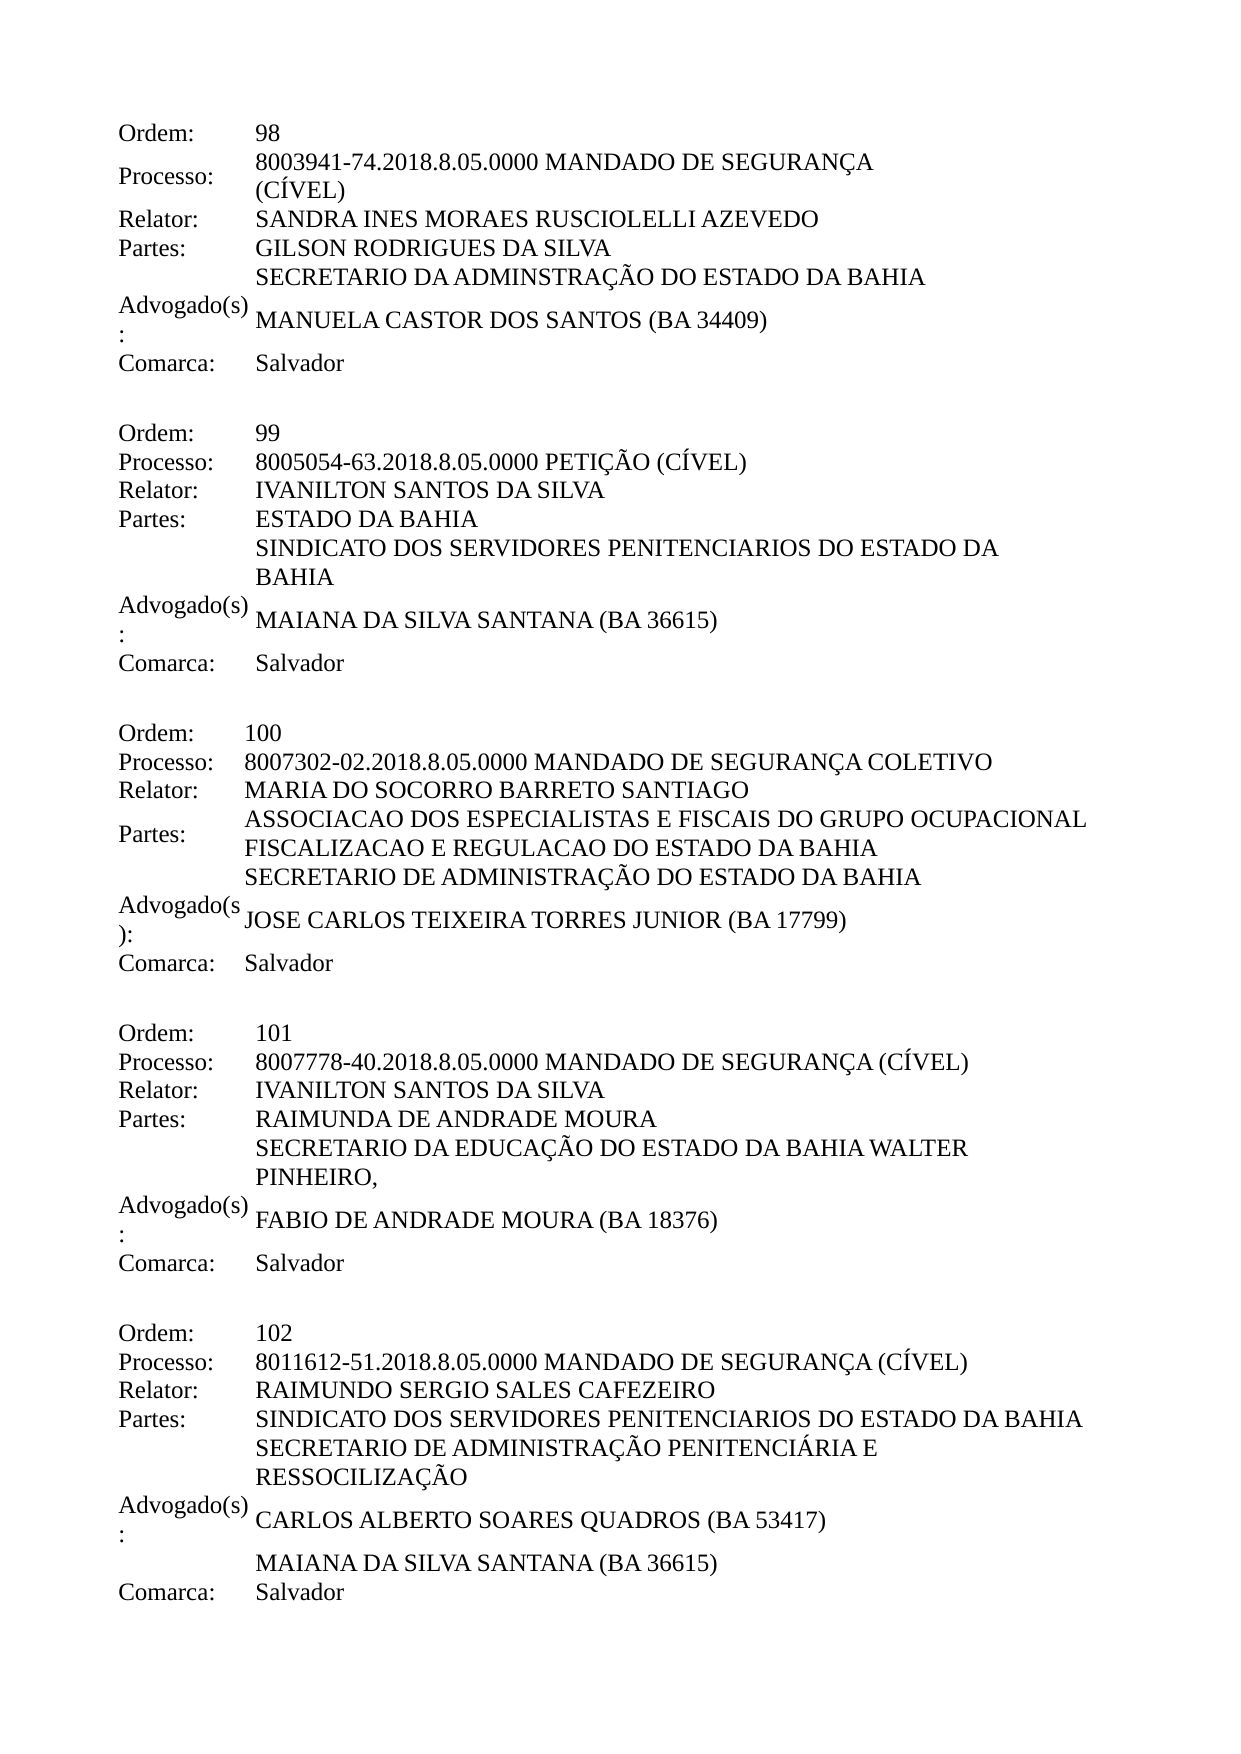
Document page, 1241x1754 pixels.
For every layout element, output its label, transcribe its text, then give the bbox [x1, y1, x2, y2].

table_cell [118, 862, 244, 891]
table_cell Advogado(s): [118, 1191, 255, 1248]
table_cell Partes: [118, 1104, 255, 1133]
table_cell MAIANA DA SILVA SANTANA (BA 36615) [255, 591, 1083, 648]
table_cell Relator: [118, 776, 244, 804]
table_cell Relator: [118, 1376, 255, 1404]
table_cell Processo: [118, 447, 255, 476]
table_cell Comarca: [118, 348, 255, 377]
table_cell Relator: [118, 204, 255, 233]
table_cell Advogado(s): [118, 591, 255, 648]
table_cell Partes: [118, 233, 255, 262]
table_cell [118, 1433, 255, 1491]
table_cell Processo: [118, 147, 255, 204]
table_header Ordem: [118, 1018, 255, 1047]
table_cell Comarca: [118, 648, 255, 677]
table_cell Comarca: [118, 1577, 255, 1606]
table_cell Advogado(s): [118, 1491, 255, 1548]
table_cell MANUELA CASTOR DOS SANTOS (BA 34409) [255, 291, 969, 348]
table_cell IVANILTON SANTOS DA SILVA [255, 476, 1083, 504]
table_cell 8003941-74.2018.8.05.0000 MANDADO DE SEGURANÇA (CÍVEL) [255, 147, 969, 204]
table_cell SANDRA INES MORAES RUSCIOLELLI AZEVEDO [255, 204, 969, 233]
table_cell Salvador [255, 348, 969, 377]
table_header 100 [244, 718, 1122, 747]
table_cell Partes: [118, 804, 244, 862]
table_cell SECRETARIO DA EDUCAÇÃO DO ESTADO DA BAHIA WALTER PINHEIRO, [255, 1133, 1096, 1191]
table_cell Comarca: [118, 948, 244, 977]
table_cell MARIA DO SOCORRO BARRETO SANTIAGO [244, 776, 1122, 804]
table_cell Salvador [255, 1248, 1096, 1277]
table_cell Relator: [118, 1076, 255, 1104]
table_cell Salvador [255, 1577, 1096, 1606]
table_cell FABIO DE ANDRADE MOURA (BA 18376) [255, 1191, 1096, 1248]
table_cell Relator: [118, 476, 255, 504]
table_cell SECRETARIO DE ADMINISTRAÇÃO PENITENCIÁRIA E RESSOCILIZAÇÃO [255, 1433, 1096, 1491]
table_header 99 [255, 418, 1083, 447]
table_cell [118, 262, 255, 291]
table_cell SINDICATO DOS SERVIDORES PENITENCIARIOS DO ESTADO DA BAHIA [255, 1404, 1096, 1433]
table_cell SECRETARIO DA ADMINSTRAÇÃO DO ESTADO DA BAHIA [255, 262, 969, 291]
table_cell Advogado(s): [118, 291, 255, 348]
table_cell GILSON RODRIGUES DA SILVA [255, 233, 969, 262]
table_cell Salvador [244, 948, 1122, 977]
table_header Ordem: [118, 718, 244, 747]
table_cell SECRETARIO DE ADMINISTRAÇÃO DO ESTADO DA BAHIA [244, 862, 1122, 891]
table_cell MAIANA DA SILVA SANTANA (BA 36615) [255, 1548, 1096, 1577]
table_cell 8007778-40.2018.8.05.0000 MANDADO DE SEGURANÇA (CÍVEL) [255, 1047, 1096, 1076]
table_header 102 [255, 1318, 1096, 1347]
table_cell Salvador [255, 648, 1083, 677]
table_cell JOSE CARLOS TEIXEIRA TORRES JUNIOR (BA 17799) [244, 891, 1122, 948]
table_cell Partes: [118, 1404, 255, 1433]
table_cell [118, 1548, 255, 1577]
table_cell ASSOCIACAO DOS ESPECIALISTAS E FISCAIS DO GRUPO OCUPACIONAL FISCALIZACAO E REGULACAO DO ESTADO DA BAHIA [244, 804, 1122, 862]
table_cell RAIMUNDO SERGIO SALES CAFEZEIRO [255, 1376, 1096, 1404]
table_header Ordem: [118, 418, 255, 447]
table_cell Advogado(s): [118, 891, 244, 948]
table_cell Comarca: [118, 1248, 255, 1277]
table_cell SINDICATO DOS SERVIDORES PENITENCIARIOS DO ESTADO DA BAHIA [255, 533, 1083, 591]
table_cell CARLOS ALBERTO SOARES QUADROS (BA 53417) [255, 1491, 1096, 1548]
table_header 101 [255, 1018, 1096, 1047]
table_cell 8007302-02.2018.8.05.0000 MANDADO DE SEGURANÇA COLETIVO [244, 747, 1122, 776]
table_header Ordem: [118, 118, 255, 147]
table_cell [118, 1133, 255, 1191]
table_cell Processo: [118, 1047, 255, 1076]
table_cell Partes: [118, 504, 255, 533]
table_cell 8005054-63.2018.8.05.0000 PETIÇÃO (CÍVEL) [255, 447, 1083, 476]
table_cell ESTADO DA BAHIA [255, 504, 1083, 533]
table_cell RAIMUNDA DE ANDRADE MOURA [255, 1104, 1096, 1133]
table_cell IVANILTON SANTOS DA SILVA [255, 1076, 1096, 1104]
table_cell [118, 533, 255, 591]
table_header 98 [255, 118, 969, 147]
table_cell Processo: [118, 1347, 255, 1376]
table_header Ordem: [118, 1318, 255, 1347]
table_cell Processo: [118, 747, 244, 776]
table_cell 8011612-51.2018.8.05.0000 MANDADO DE SEGURANÇA (CÍVEL) [255, 1347, 1096, 1376]
